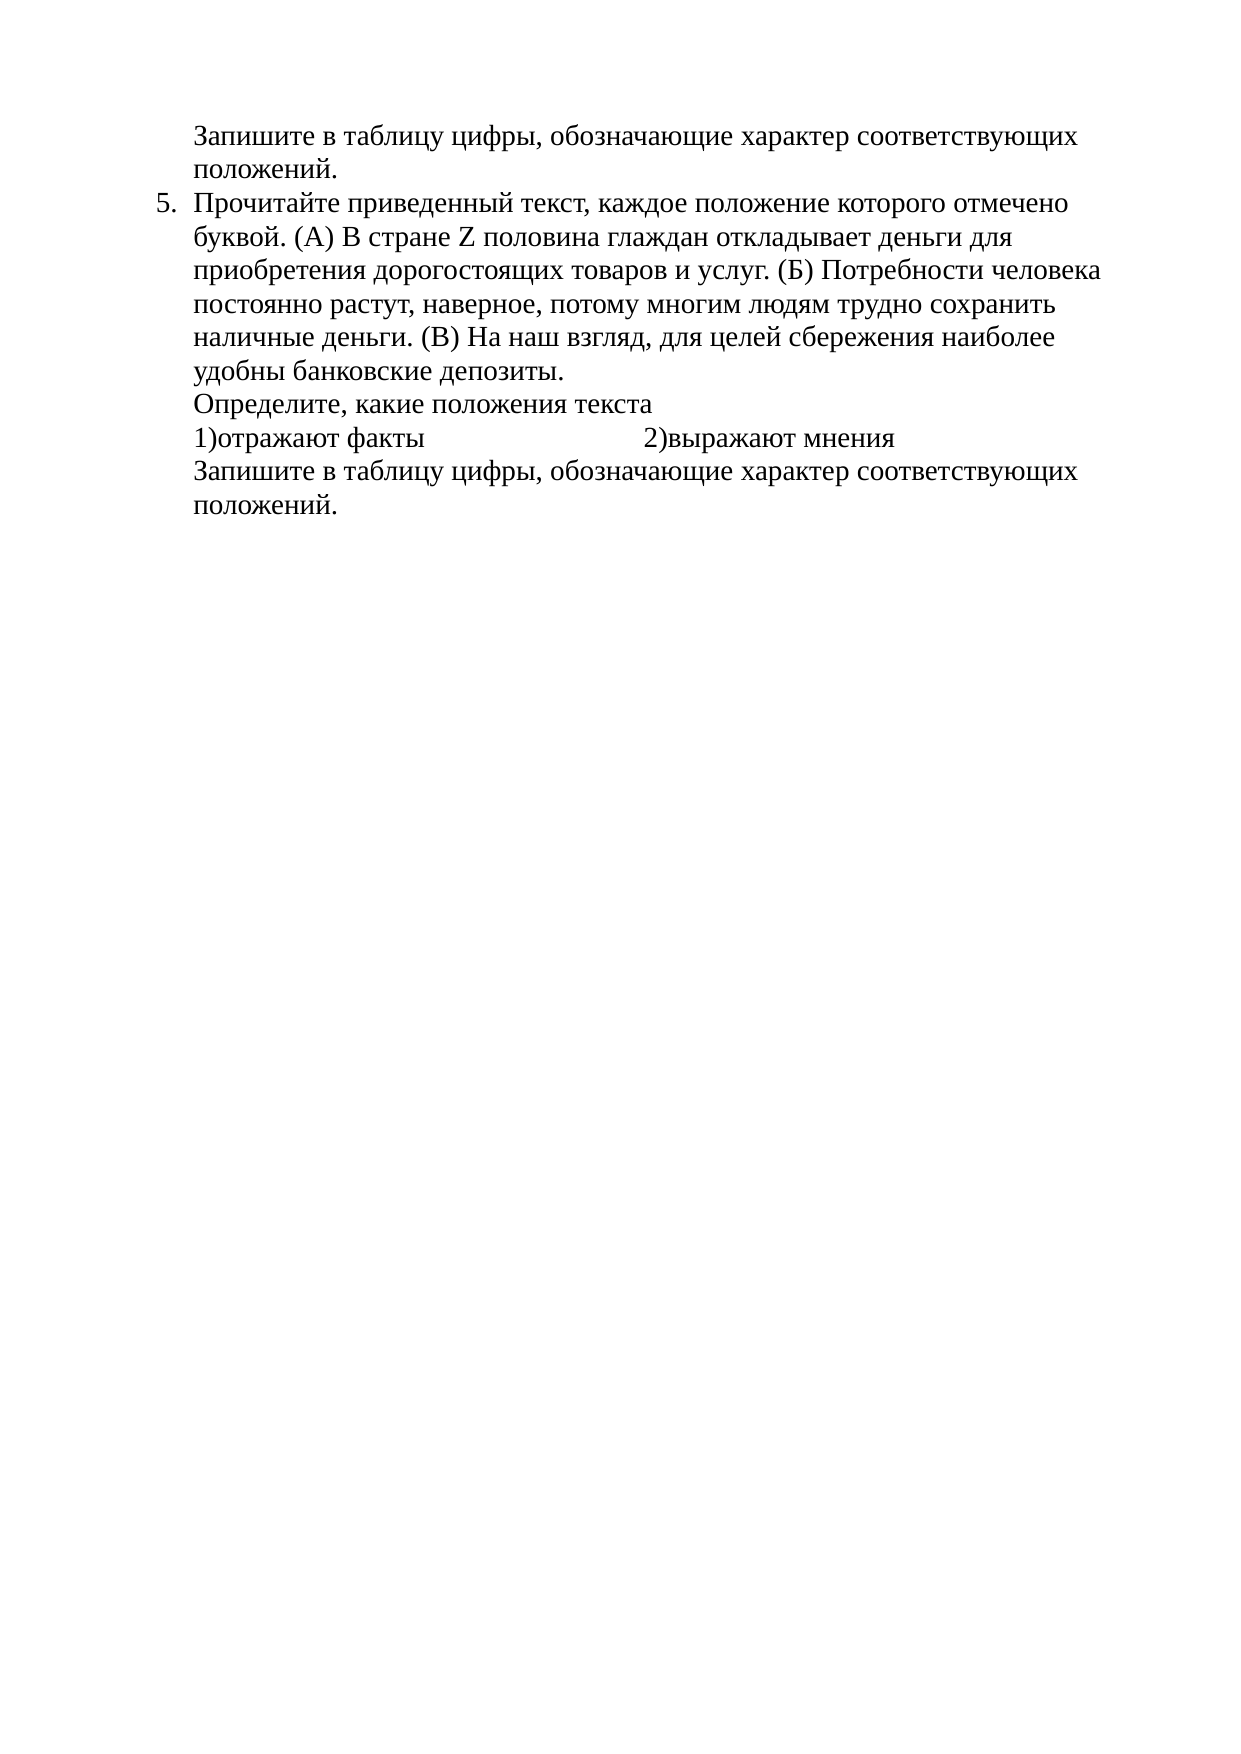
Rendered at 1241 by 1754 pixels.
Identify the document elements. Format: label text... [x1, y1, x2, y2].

list Запишите в таблицу цифры, обозначающие характер соответствующих положений. [156, 118, 1122, 185]
list Прочитайте приведенный текст, каждое положение которого отмечено буквой. (А) В стране Z половина глаждан откладывает деньги для приобретения дорогостоящих товаров и услуг. (Б) Потребности человека постоянно растут, наверное, потому многим людям трудно сохранить наличные деньги. (В) На наш взгляд, для целей сбережения наиболее удобны банковские депозиты. Определите, какие положения текста 1)отражают факты 2)выражают мнения Запишите в таблицу цифры, обозначающие характер соответствующих положений. [156, 185, 1122, 521]
